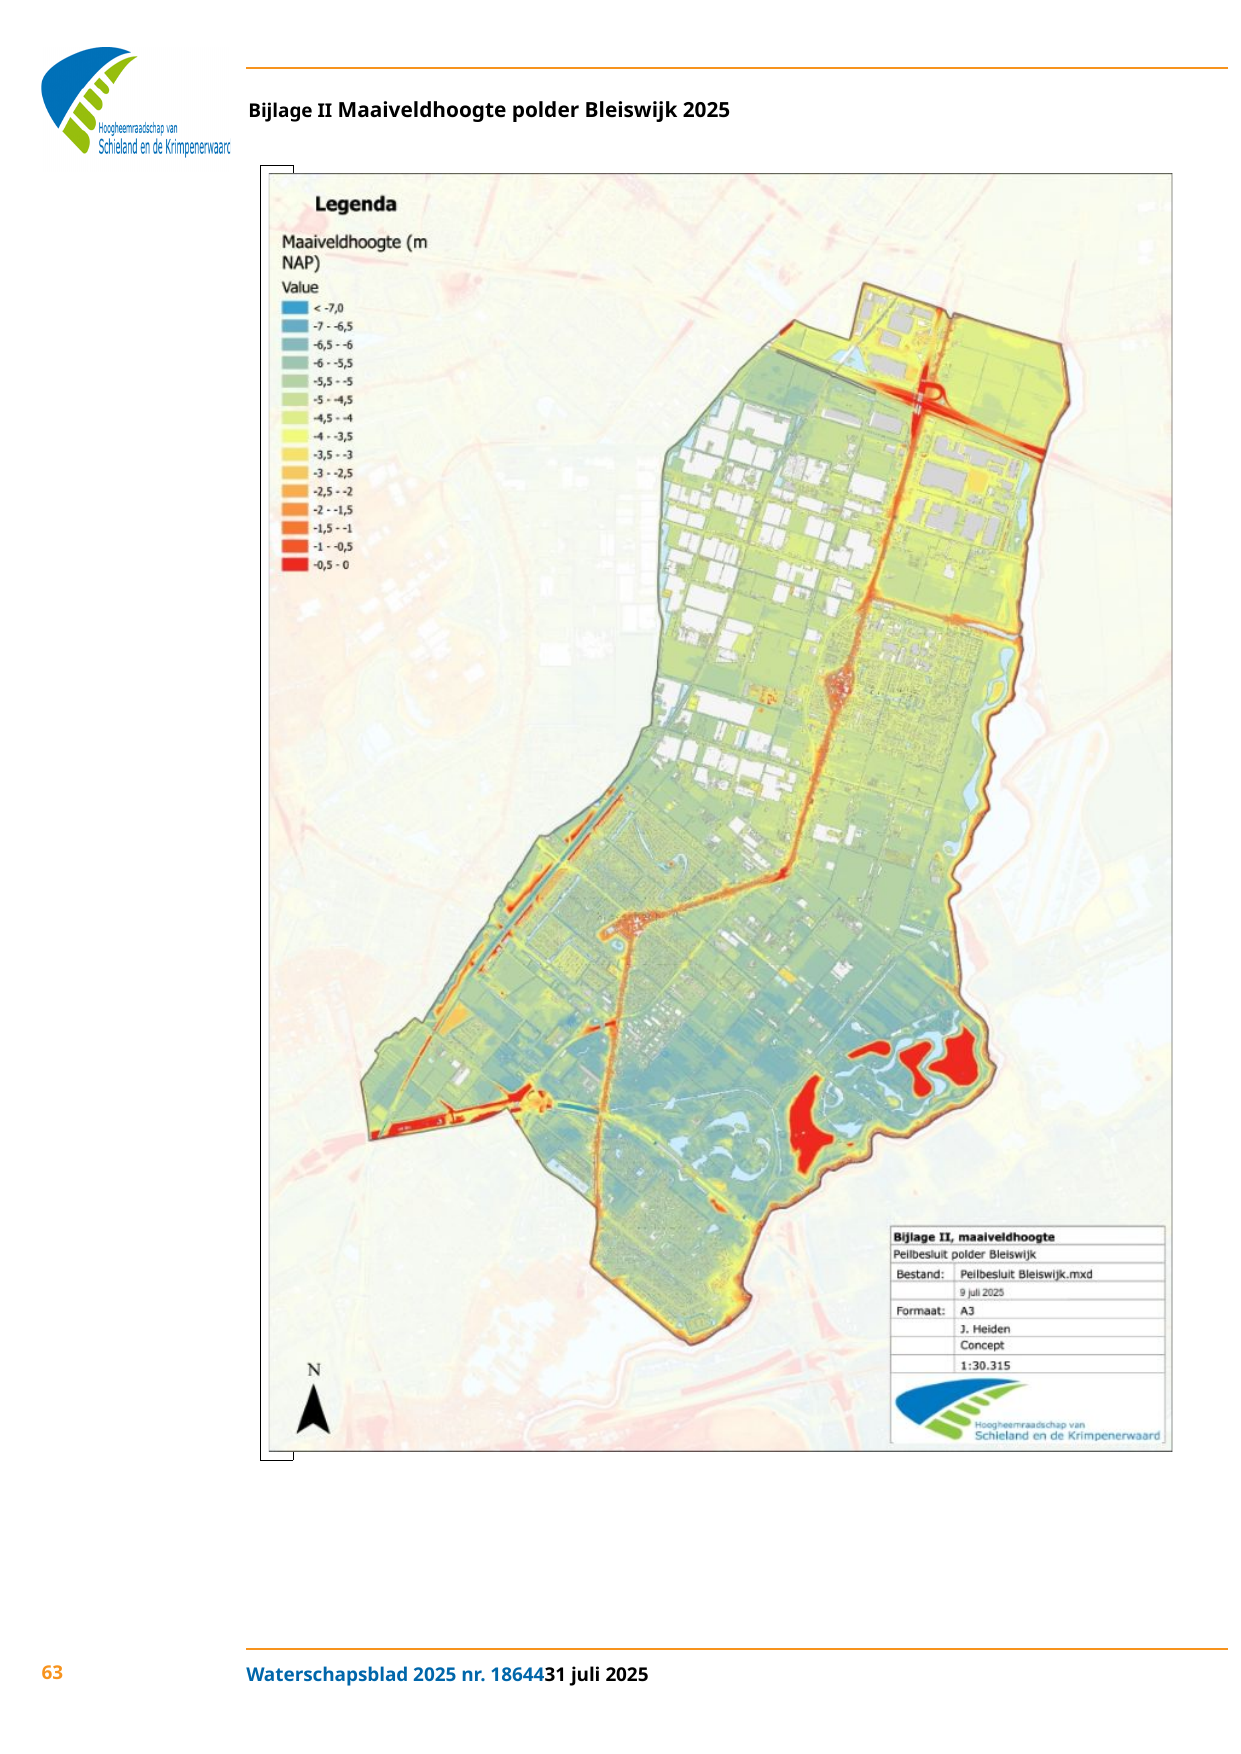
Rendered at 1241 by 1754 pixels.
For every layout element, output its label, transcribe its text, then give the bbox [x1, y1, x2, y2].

text Bijlage II Maaiveldhoogte polder Bleiswijk 2025 [248, 95, 1152, 123]
picture [268, 173, 1173, 1452]
picture [41, 47, 231, 172]
